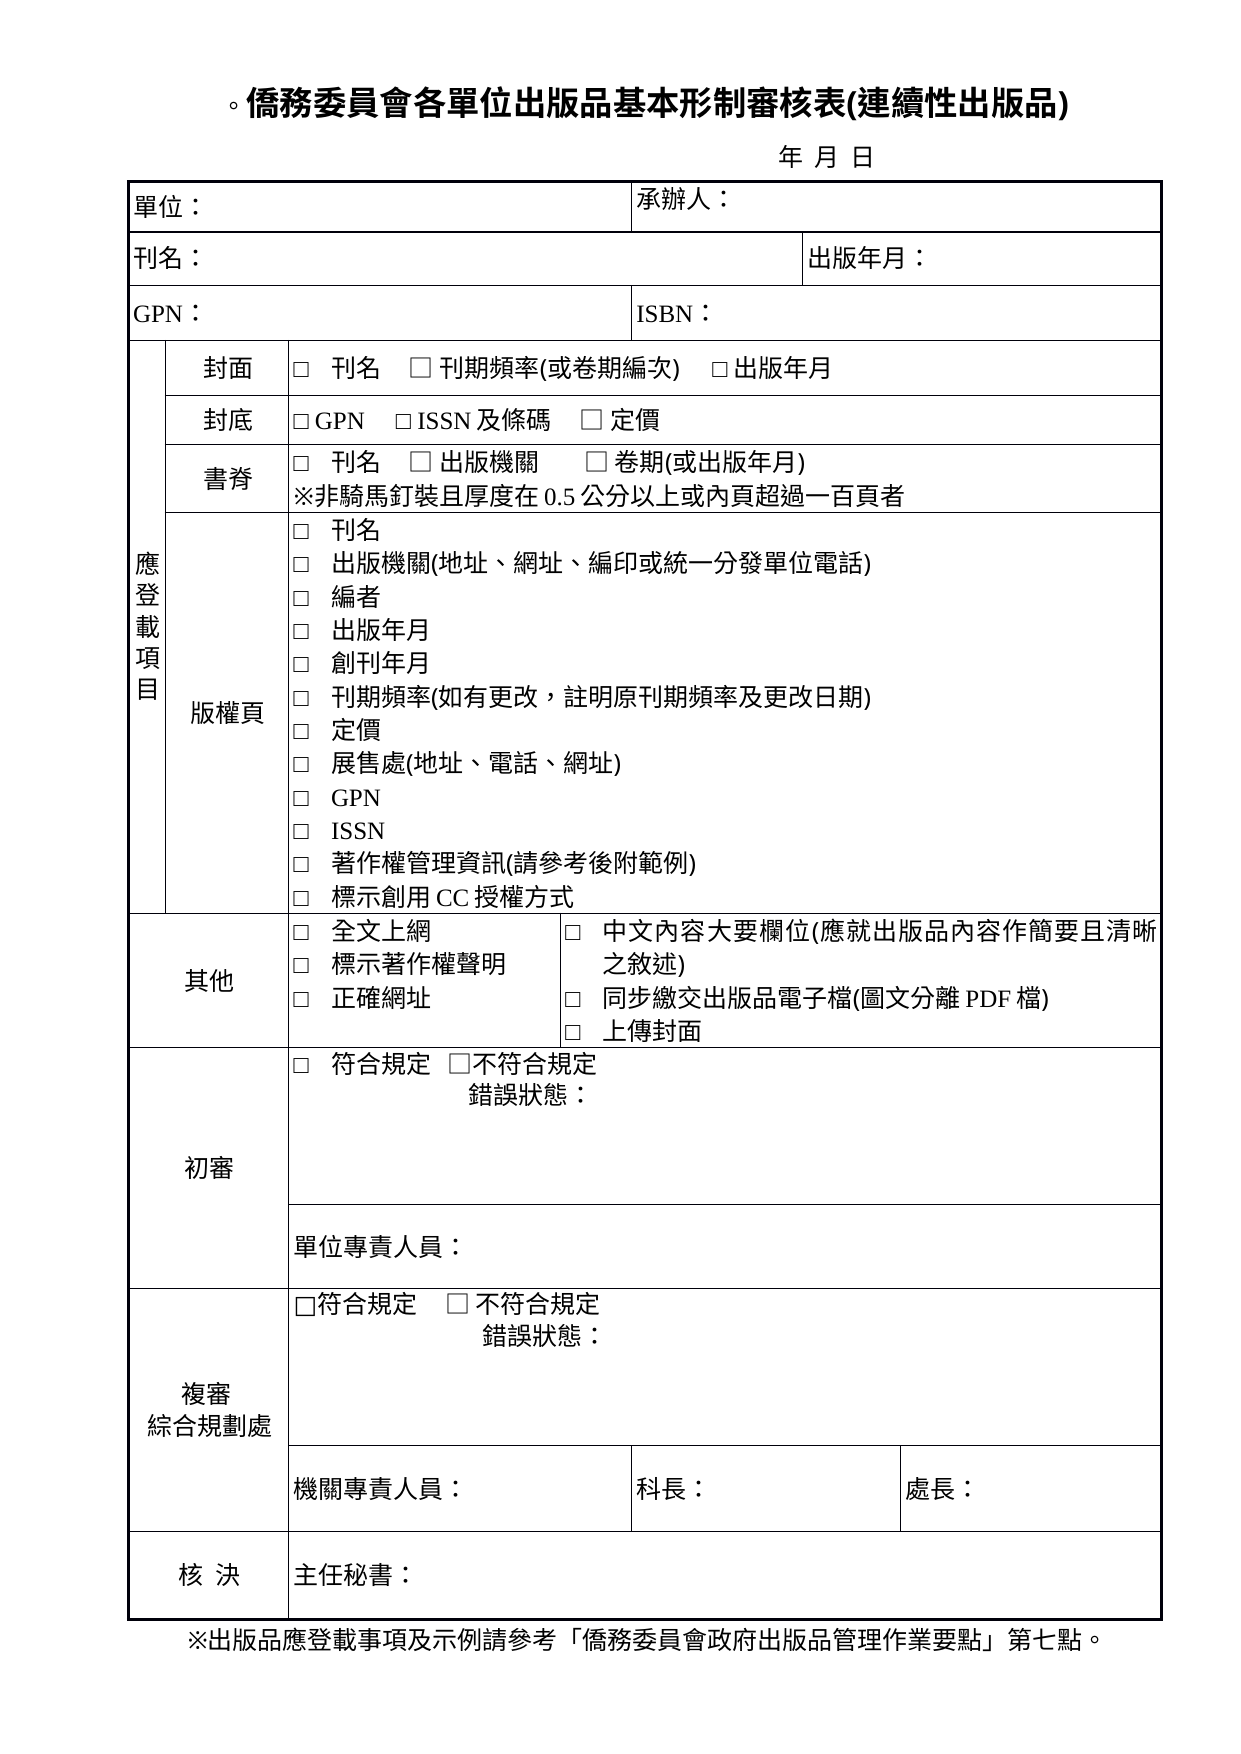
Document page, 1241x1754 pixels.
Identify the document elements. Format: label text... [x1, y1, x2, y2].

table_cell 應登載項目 [130, 341, 165, 913]
table_cell 單位專責人員： [289, 1205, 1160, 1288]
table_header 承辦人： [632, 183, 1160, 231]
table_cell 主任秘書： [289, 1532, 1160, 1617]
table_cell □符合規定 □ 不符合規定 錯誤狀態： [289, 1289, 1160, 1445]
text 。僑務委員會各單位出版品基本形制審核表(連續性出版品) [187, 77, 1103, 125]
table_cell 版權頁 [166, 513, 288, 913]
table_cell 複審 綜合規劃處 [130, 1289, 288, 1531]
table_cell 中文內容大要欄位(應就出版品內容作簡要且清晰之敘述) 同步繳交出版品電子檔(圖文分離PDF檔) 上傳封面 [561, 914, 1160, 1047]
table_cell 處長： [901, 1446, 1160, 1531]
table_cell 初審 [130, 1048, 288, 1288]
table_cell 核 決 [130, 1532, 288, 1617]
table_header 單位： [130, 183, 631, 231]
table_cell 刊名 □ 出版機關 □ 卷期(或出版年月) ※非騎馬釘裝且厚度在0.5公分以上或內頁超過一百頁者 [289, 445, 1160, 512]
table_cell 符合規定 □不符合規定 錯誤狀態： [289, 1048, 1160, 1204]
table_cell □ GPN □ ISSN及條碼 □ 定價 [289, 396, 1160, 444]
table_cell 刊名 出版機關(地址、網址、編印或統一分發單位電話) 編者 出版年月 創刊年月 刊期頻率(如有更改，註明原刊期頻率及更改日期) 定價 展售處(地址、電話、網址) GPN ISSN 著作權管理資訊(請參考後附範例) 標示創用CC授權方式 [289, 513, 1160, 913]
table_cell 全文上網 標示著作權聲明 正確網址 [289, 914, 560, 1047]
text ※出版品應登載事項及示例請參考「僑務委員會政府出版品管理作業要點」第七點。 [187, 1621, 1103, 1657]
table_cell 刊名： [130, 233, 802, 285]
table_cell GPN： [130, 286, 631, 340]
table_cell 其他 [130, 914, 288, 1047]
table_cell 封面 [166, 341, 288, 394]
table_cell 機關專責人員： [289, 1446, 631, 1531]
table_cell 出版年月： [803, 233, 1160, 285]
table_cell ISBN： [632, 286, 1160, 340]
table_cell 封底 [166, 396, 288, 444]
table_cell 書脊 [166, 445, 288, 512]
table_cell 刊名 □ 刊期頻率(或卷期編次) □ 出版年月 [289, 341, 1160, 394]
table_cell 科長： [632, 1446, 900, 1531]
text 年 月 日 [187, 137, 1103, 174]
